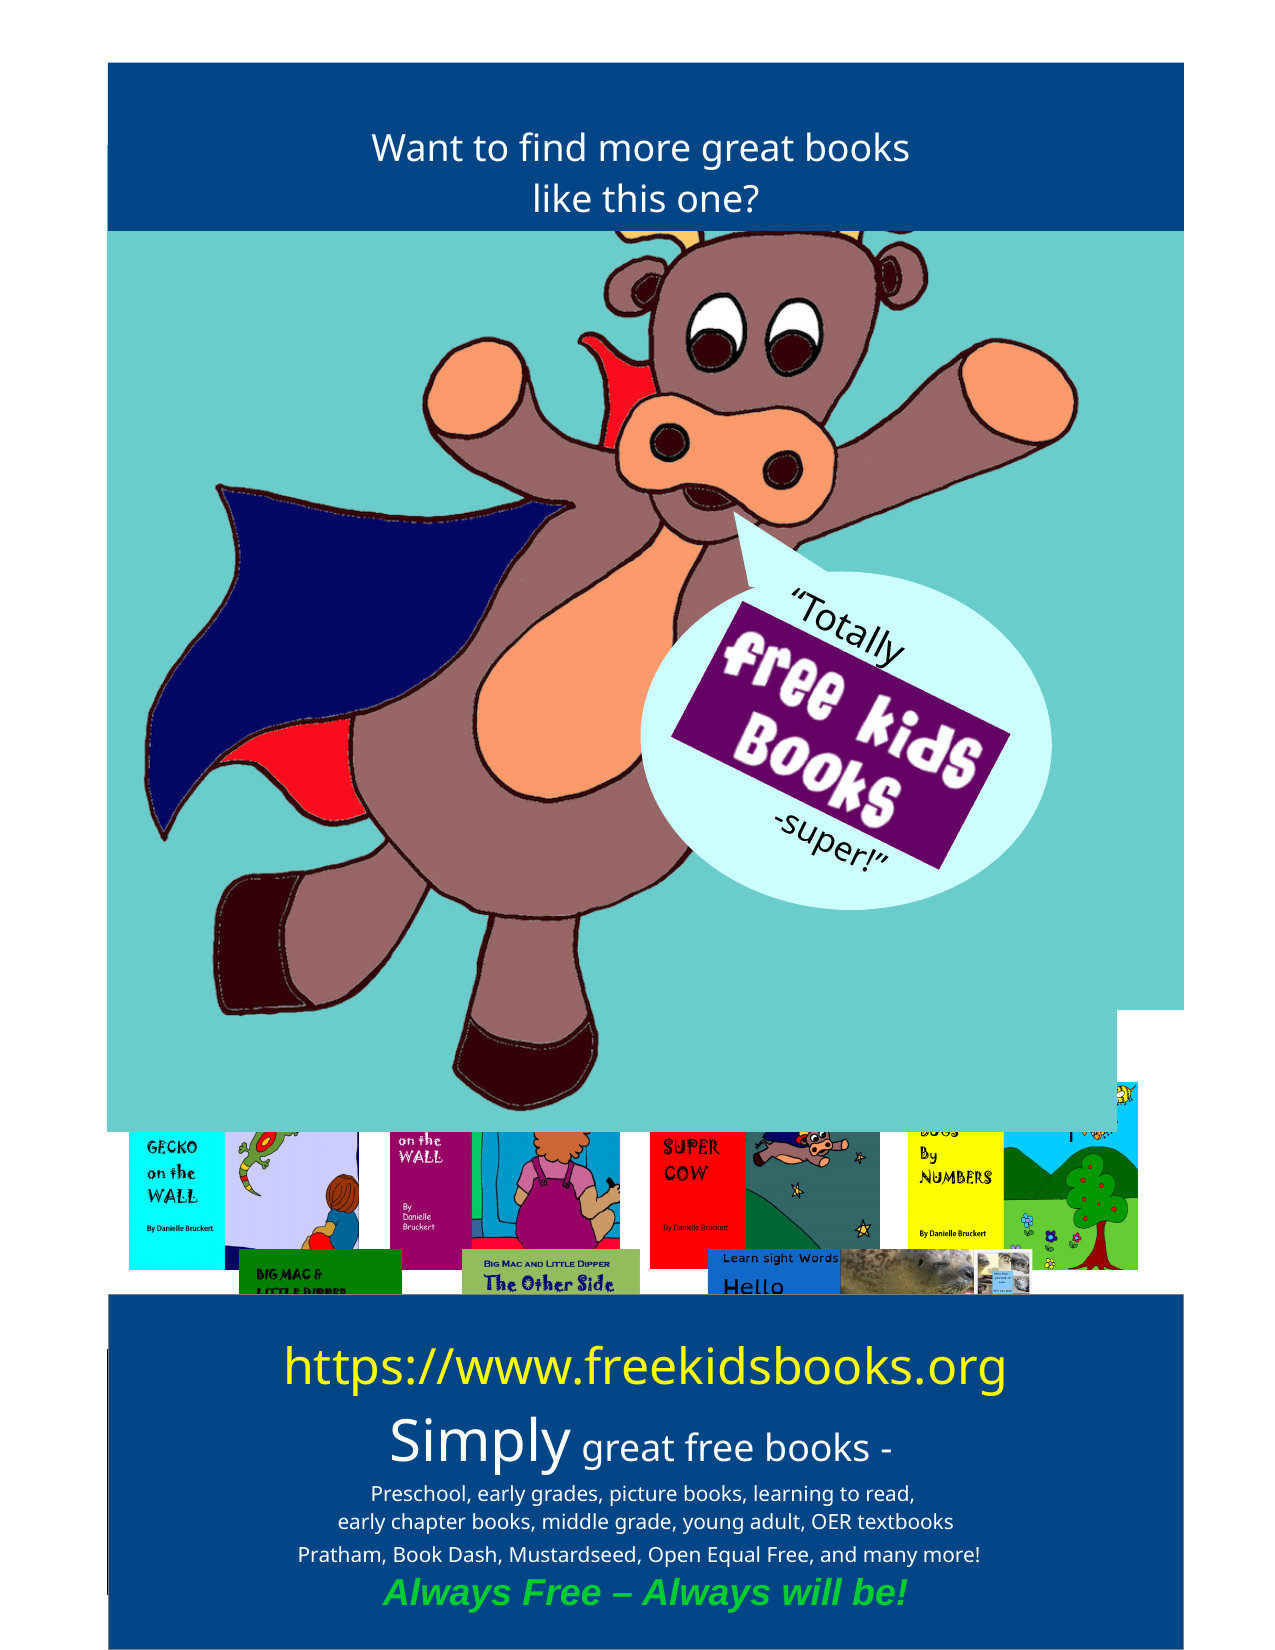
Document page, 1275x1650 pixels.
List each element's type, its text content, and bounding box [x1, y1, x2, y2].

text https://freekidsbooks.org/author/danielle-bruckert/ [1117, 1011, 1157, 1051]
picture [107, 231, 1138, 1294]
